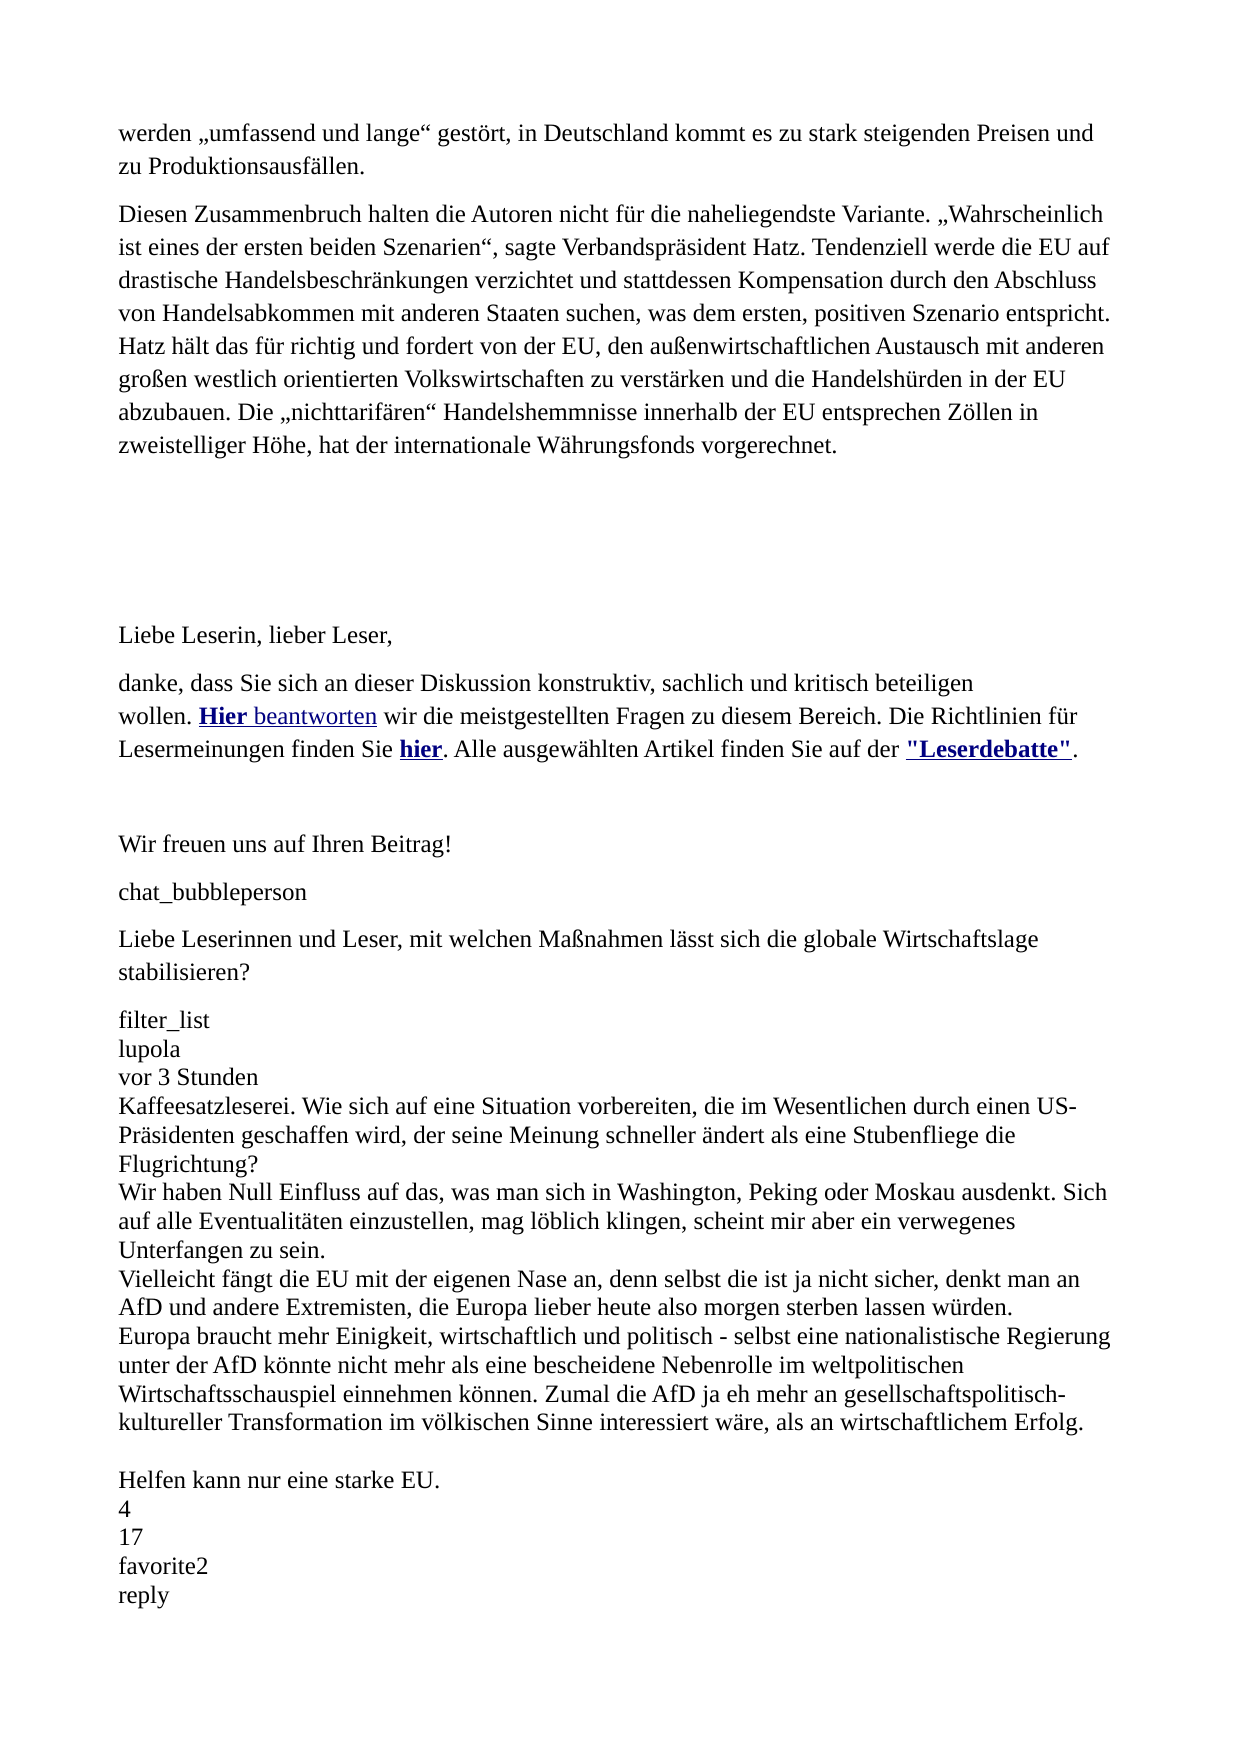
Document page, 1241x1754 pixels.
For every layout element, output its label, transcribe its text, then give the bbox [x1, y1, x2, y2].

text reply [118, 1580, 1122, 1609]
text 4 [118, 1494, 1122, 1522]
text chat_bubbleperson [118, 877, 1122, 906]
text Wir freuen uns auf Ihren Beitrag! [118, 829, 1122, 858]
text vor 3 Stunden [118, 1062, 1122, 1091]
text Diesen Zusammenbruch halten die Autoren nicht für die naheliegendste Variante. „Wahrscheinlich ist eines der ersten beiden Szenarien“, sagte Verbandspräsident Hatz. Tendenziell werde die EU auf drastische Handelsbeschränkungen verzichtet und stattdessen Kompensation durch den Abschluss von Handelsabkommen mit anderen Staaten suchen, was dem ersten, positiven Szenario entspricht. Hatz hält das für richtig und fordert von der EU, den außenwirtschaftlichen Austausch mit anderen großen westlich orientierten Volkswirtschaften zu verstärken und die Handelshürden in der EU abzubauen. Die „nichttarifären“ Handelshemmnisse innerhalb der EU entsprechen Zöllen in zweistelliger Höhe, hat der internationale Währungsfonds vorgerechnet. [118, 199, 1122, 459]
text filter_list [118, 1005, 1122, 1034]
text 17 [118, 1522, 1122, 1551]
text Liebe Leserinnen und Leser, mit welchen Maßnahmen lässt sich die globale Wirtschaftslage stabilisieren? [118, 924, 1122, 986]
text werden „umfassend und lange“ gestört, in Deutschland kommt es zu stark steigenden Preisen und zu Produktionsausfällen. [118, 118, 1122, 180]
text danke, dass Sie sich an dieser Diskussion konstruktiv, sachlich und kritisch beteiligen wollen. Hier beantworten wir die meistgestellten Fragen zu diesem Bereich. Die Richtlinien für Lesermeinungen finden Sie hier. Alle ausgewählten Artikel finden Sie auf der "Leserdebatte". [118, 668, 1122, 763]
text Kaffeesatzleserei. Wie sich auf eine Situation vorbereiten, die im Wesentlichen durch einen US-Präsidenten geschaffen wird, der seine Meinung schneller ändert als eine Stubenfliege die Flugrichtung? Wir haben Null Einfluss auf das, was man sich in Washington, Peking oder Moskau ausdenkt. Sich auf alle Eventualitäten einzustellen, mag löblich klingen, scheint mir aber ein verwegenes Unterfangen zu sein. Vielleicht fängt die EU mit der eigenen Nase an, denn selbst die ist ja nicht sicher, denkt man an AfD und andere Extremisten, die Europa lieber heute also morgen sterben lassen würden. Europa braucht mehr Einigkeit, wirtschaftlich und politisch - selbst eine nationalistische Regierung unter der AfD könnte nicht mehr als eine bescheidene Nebenrolle im weltpolitischen Wirtschaftsschauspiel einnehmen können. Zumal die AfD ja eh mehr an gesellschaftspolitisch-kultureller Transformation im völkischen Sinne interessiert wäre, als an wirtschaftlichem Erfolg. Helfen kann nur eine starke EU. [118, 1091, 1122, 1494]
text favorite2 [118, 1551, 1122, 1580]
text lupola [118, 1034, 1122, 1062]
text Liebe Leserin, lieber Leser, [118, 620, 1122, 649]
